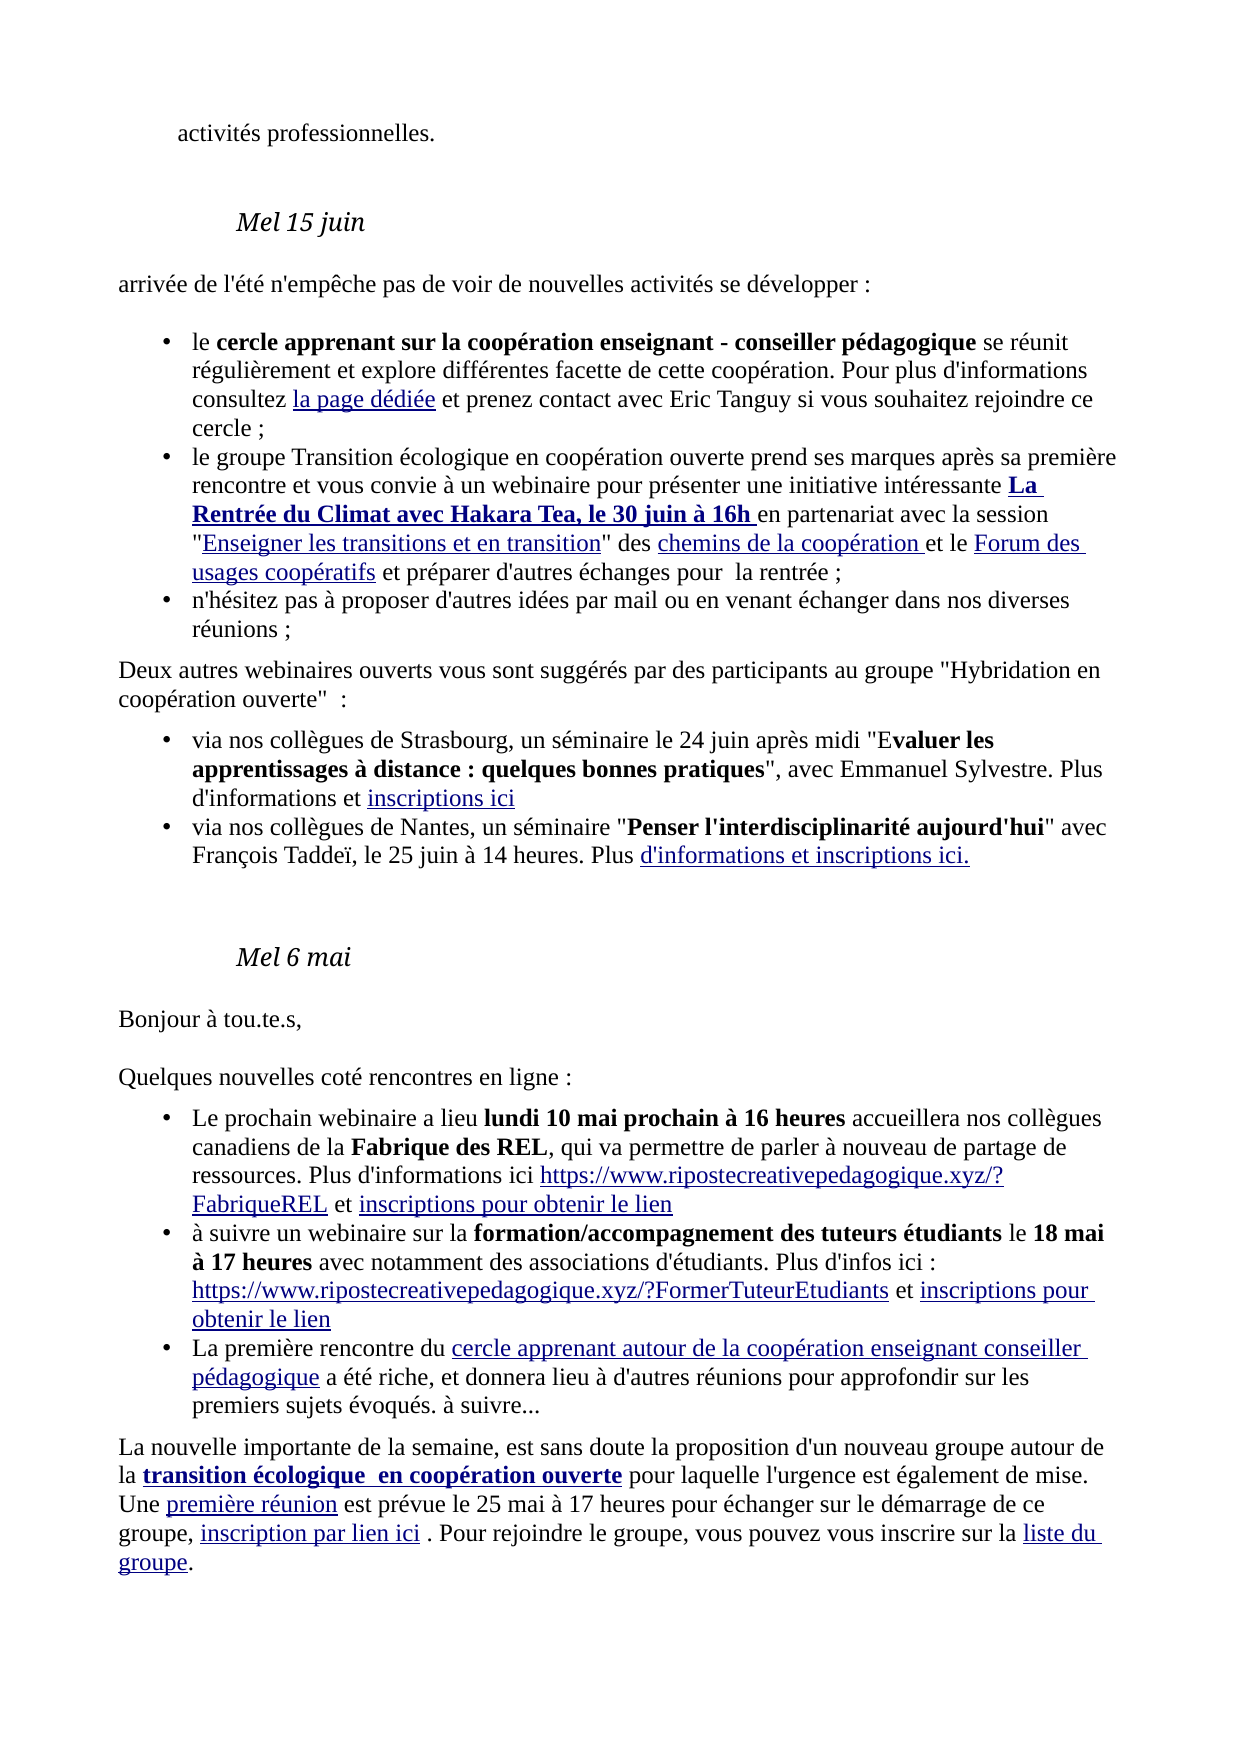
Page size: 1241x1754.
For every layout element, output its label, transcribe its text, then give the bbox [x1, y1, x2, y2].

text La nouvelle importante de la semaine, est sans doute la proposition d'un nouveau groupe autour de la transition écologique en coopération ouverte pour laquelle l'urgence est également de mise. Une première réunion est prévue le 25 mai à 17 heures pour échanger sur le démarrage de ce groupe, inscription par lien ici . Pour rejoindre le groupe, vous pouvez vous inscrire sur la liste du groupe. [118, 1432, 1122, 1576]
text activités professionnelles. [177, 118, 1063, 176]
list le groupe Transition écologique en coopération ouverte prend ses marques après sa première rencontre et vous convie à un webinaire pour présenter une initiative intéressante La Rentrée du Climat avec Hakara Tea, le 30 juin à 16h en partenariat avec la session "Enseigner les transitions et en transition" des chemins de la coopération et le Forum des usages coopératifs et préparer d'autres échanges pour la rentrée ; [162, 442, 1122, 586]
text Bonjour à tou.te.s, [118, 1004, 1122, 1032]
list via nos collègues de Strasbourg, un séminaire le 24 juin après midi "Evaluer les apprentissages à distance : quelques bonnes pratiques", avec Emmanuel Sylvestre. Plus d'informations et inscriptions ici [162, 726, 1122, 812]
text Deux autres webinaires ouverts vous sont suggérés par des participants au groupe "Hybridation en coopération ouverte" : [118, 656, 1122, 713]
list le cercle apprenant sur la coopération enseignant - conseiller pédagogique se réunit régulièrement et explore différentes facette de cette coopération. Pour plus d'informations consultez la page dédiée et prenez contact avec Eric Tanguy si vous souhaitez rejoindre ce cercle ; [162, 327, 1122, 442]
subtitle Mel 15 juin [236, 205, 1122, 239]
subtitle Mel 6 mai [236, 940, 1122, 974]
text arrivée de l'été n'empêche pas de voir de nouvelles activités se développer : [118, 269, 1122, 297]
text Quelques nouvelles coté rencontres en ligne : [118, 1062, 1122, 1091]
list La première rencontre du cercle apprenant autour de la coopération enseignant conseiller pédagogique a été riche, et donnera lieu à d'autres réunions pour approfondir sur les premiers sujets évoqués. à suivre... [162, 1333, 1122, 1419]
list à suivre un webinaire sur la formation/accompagnement des tuteurs étudiants le 18 mai à 17 heures avec notamment des associations d'étudiants. Plus d'infos ici : https://www.ripostecreativepedagogique.xyz/?FormerTuteurEtudiants et inscriptions pour obtenir le lien [162, 1218, 1122, 1333]
list n'hésitez pas à proposer d'autres idées par mail ou en venant échanger dans nos diverses réunions ; [162, 586, 1122, 643]
list via nos collègues de Nantes, un séminaire "Penser l'interdisciplinarité aujourd'hui" avec François Taddeï, le 25 juin à 14 heures. Plus d'informations et inscriptions ici. [162, 812, 1122, 869]
list Le prochain webinaire a lieu lundi 10 mai prochain à 16 heures accueillera nos collègues canadiens de la Fabrique des REL, qui va permettre de parler à nouveau de partage de ressources. Plus d'informations ici https://www.ripostecreativepedagogique.xyz/?FabriqueREL et inscriptions pour obtenir le lien [162, 1103, 1122, 1218]
